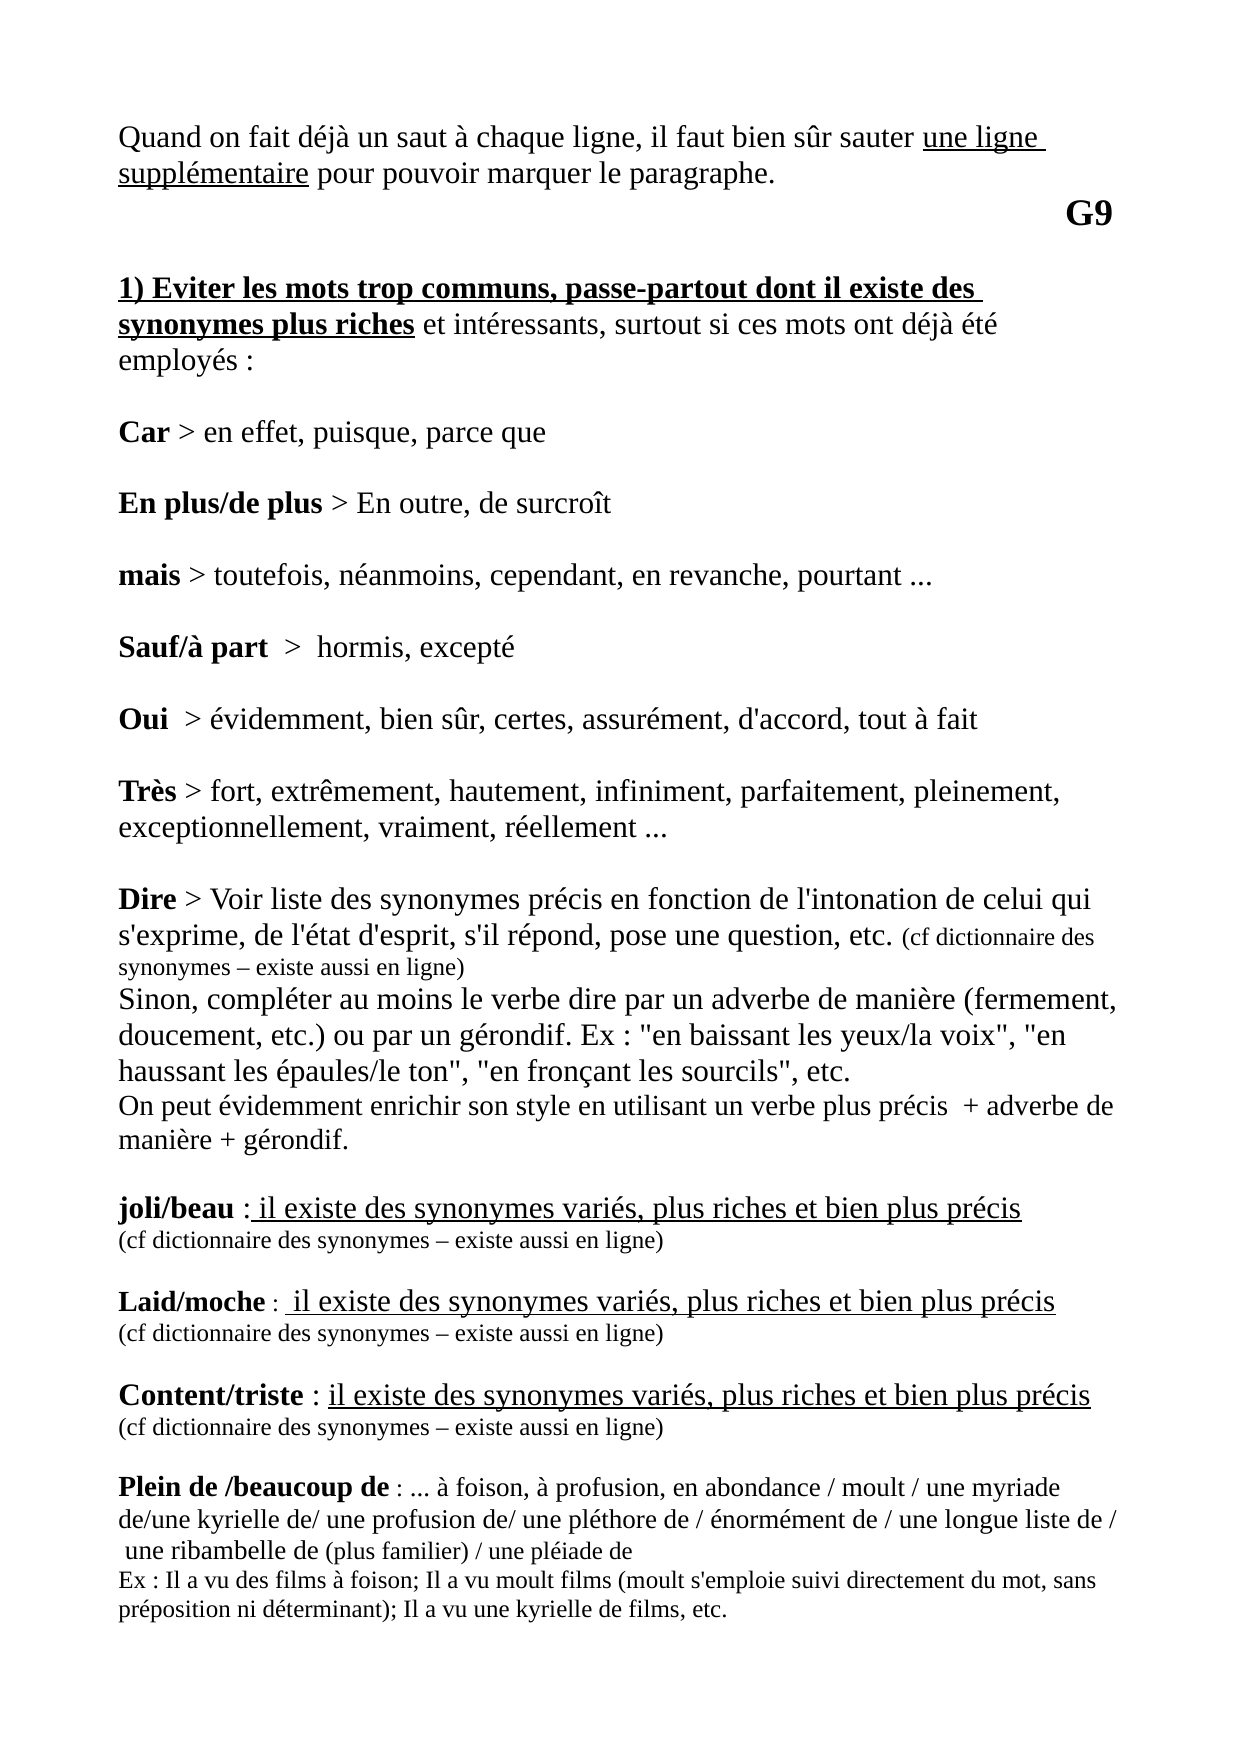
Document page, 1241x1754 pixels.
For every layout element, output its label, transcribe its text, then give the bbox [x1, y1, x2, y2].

text (cf dictionnaire des synonymes – existe aussi en ligne) [118, 1225, 1122, 1254]
text mais > toutefois, néanmoins, cependant, en revanche, pourtant ... [118, 557, 1122, 592]
text Très > fort, extrêmement, hautement, infiniment, parfaitement, pleinement, exceptionnellement, vraiment, réellement ... [118, 772, 1122, 844]
text Ex : Il a vu des films à foison; Il a vu moult films (moult s'emploie suivi directement du mot, sans préposition ni déterminant); Il a vu une kyrielle de films, etc. [118, 1565, 1122, 1623]
text G9 [118, 190, 1122, 233]
text On peut évidemment enrichir son style en utilisant un verbe plus précis + adverbe de manière + gérondif. [118, 1088, 1122, 1156]
text Quand on fait déjà un saut à chaque ligne, il faut bien sûr sauter une ligne supplémentaire pour pouvoir marquer le paragraphe. [118, 118, 1122, 190]
text Laid/moche : il existe des synonymes variés, plus riches et bien plus précis [118, 1282, 1122, 1318]
text Oui > évidemment, bien sûr, certes, assurément, d'accord, tout à fait [118, 700, 1122, 736]
text 1) Eviter les mots trop communs, passe-partout dont il existe des synonymes plus riches et intéressants, surtout si ces mots ont déjà été employés : [118, 269, 1122, 377]
text Car > en effet, puisque, parce que [118, 413, 1122, 449]
text une ribambelle de (plus familier) / une pléiade de [118, 1534, 1122, 1565]
text Content/triste : il existe des synonymes variés, plus riches et bien plus précis [118, 1376, 1122, 1412]
text (cf dictionnaire des synonymes – existe aussi en ligne) [118, 1318, 1122, 1347]
text joli/beau : il existe des synonymes variés, plus riches et bien plus précis [118, 1189, 1122, 1225]
text Sauf/à part > hormis, excepté [118, 628, 1122, 664]
text Dire > Voir liste des synonymes précis en fonction de l'intonation de celui qui s'exprime, de l'état d'esprit, s'il répond, pose une question, etc. (cf dictionnaire des synonymes – existe aussi en ligne) [118, 880, 1122, 981]
text En plus/de plus > En outre, de surcroît [118, 485, 1122, 521]
text Sinon, compléter au moins le verbe dire par un adverbe de manière (fermement, doucement, etc.) ou par un gérondif. Ex : "en baissant les yeux/la voix", "en haussant les épaules/le ton", "en fronçant les sourcils", etc. [118, 981, 1122, 1088]
text Plein de /beaucoup de : ... à foison, à profusion, en abondance / moult / une myriade de/une kyrielle de/ une profusion de/ une pléthore de / énormément de / une longue liste de / [118, 1469, 1122, 1534]
text (cf dictionnaire des synonymes – existe aussi en ligne) [118, 1412, 1122, 1441]
